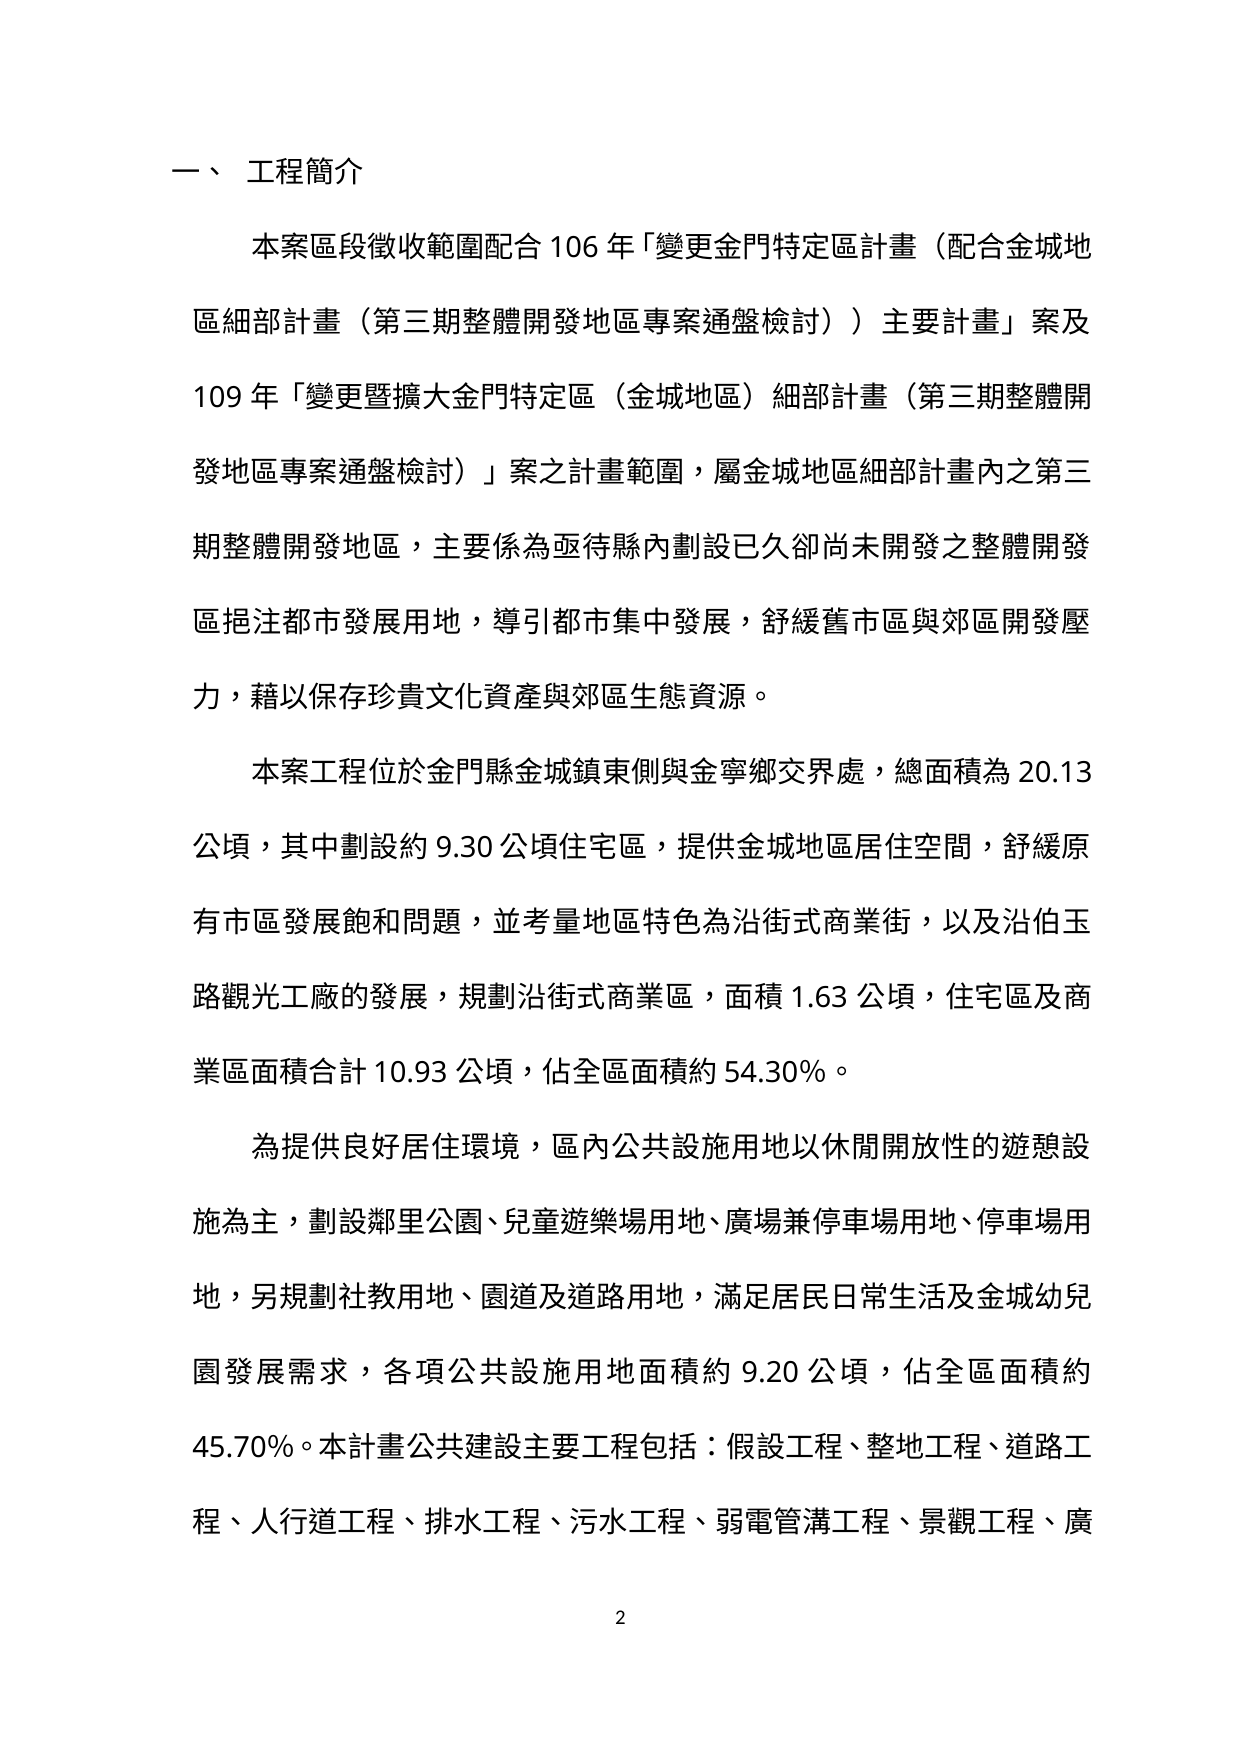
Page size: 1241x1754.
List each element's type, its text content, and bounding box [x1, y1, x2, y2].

text 為提供良好居住環境，區內公共設施用地以休閒開放性的遊憩設施為主，劃設鄰里公園、兒童遊樂場用地、廣場兼停車場用地、停車場用地，另規劃社教用地、園道及道路用地，滿足居民日常生活及金城幼兒園發展需求，各項公共設施用地面積約9.20公頃，佔全區面積約45.70％。本計畫公共建設主要工程包括：假設工程、整地工程、道路工程、人行道工程、排水工程、污水工程、弱電管溝工程、景觀工程、廣 [192, 1107, 1092, 1557]
text 本案區段徵收範圍配合106 年「變更金門特定區計畫（配合金城地區細部計畫（第三期整體開發地區專案通盤檢討））主要計畫」案及109 年「變更暨擴大金門特定區（金城地區）細部計畫（第三期整體開發地區專案通盤檢討）」案之計畫範圍，屬金城地區細部計畫內之第三期整體開發地區，主要係為亟待縣內劃設已久卻尚未開發之整體開發區挹注都市發展用地，導引都市集中發展，舒緩舊市區與郊區開發壓力，藉以保存珍貴文化資產與郊區生態資源。 [192, 207, 1092, 732]
list 工程簡介 [171, 132, 1092, 207]
text 本案工程位於金門縣金城鎮東側與金寧鄉交界處，總面積為20.13公頃，其中劃設約9.30公頃住宅區，提供金城地區居住空間，舒緩原有市區發展飽和問題，並考量地區特色為沿街式商業街，以及沿伯玉路觀光工廠的發展，規劃沿街式商業區，面積1.63 公頃，住宅區及商業區面積合計10.93 公頃，佔全區面積約54.30％。 [192, 732, 1092, 1107]
